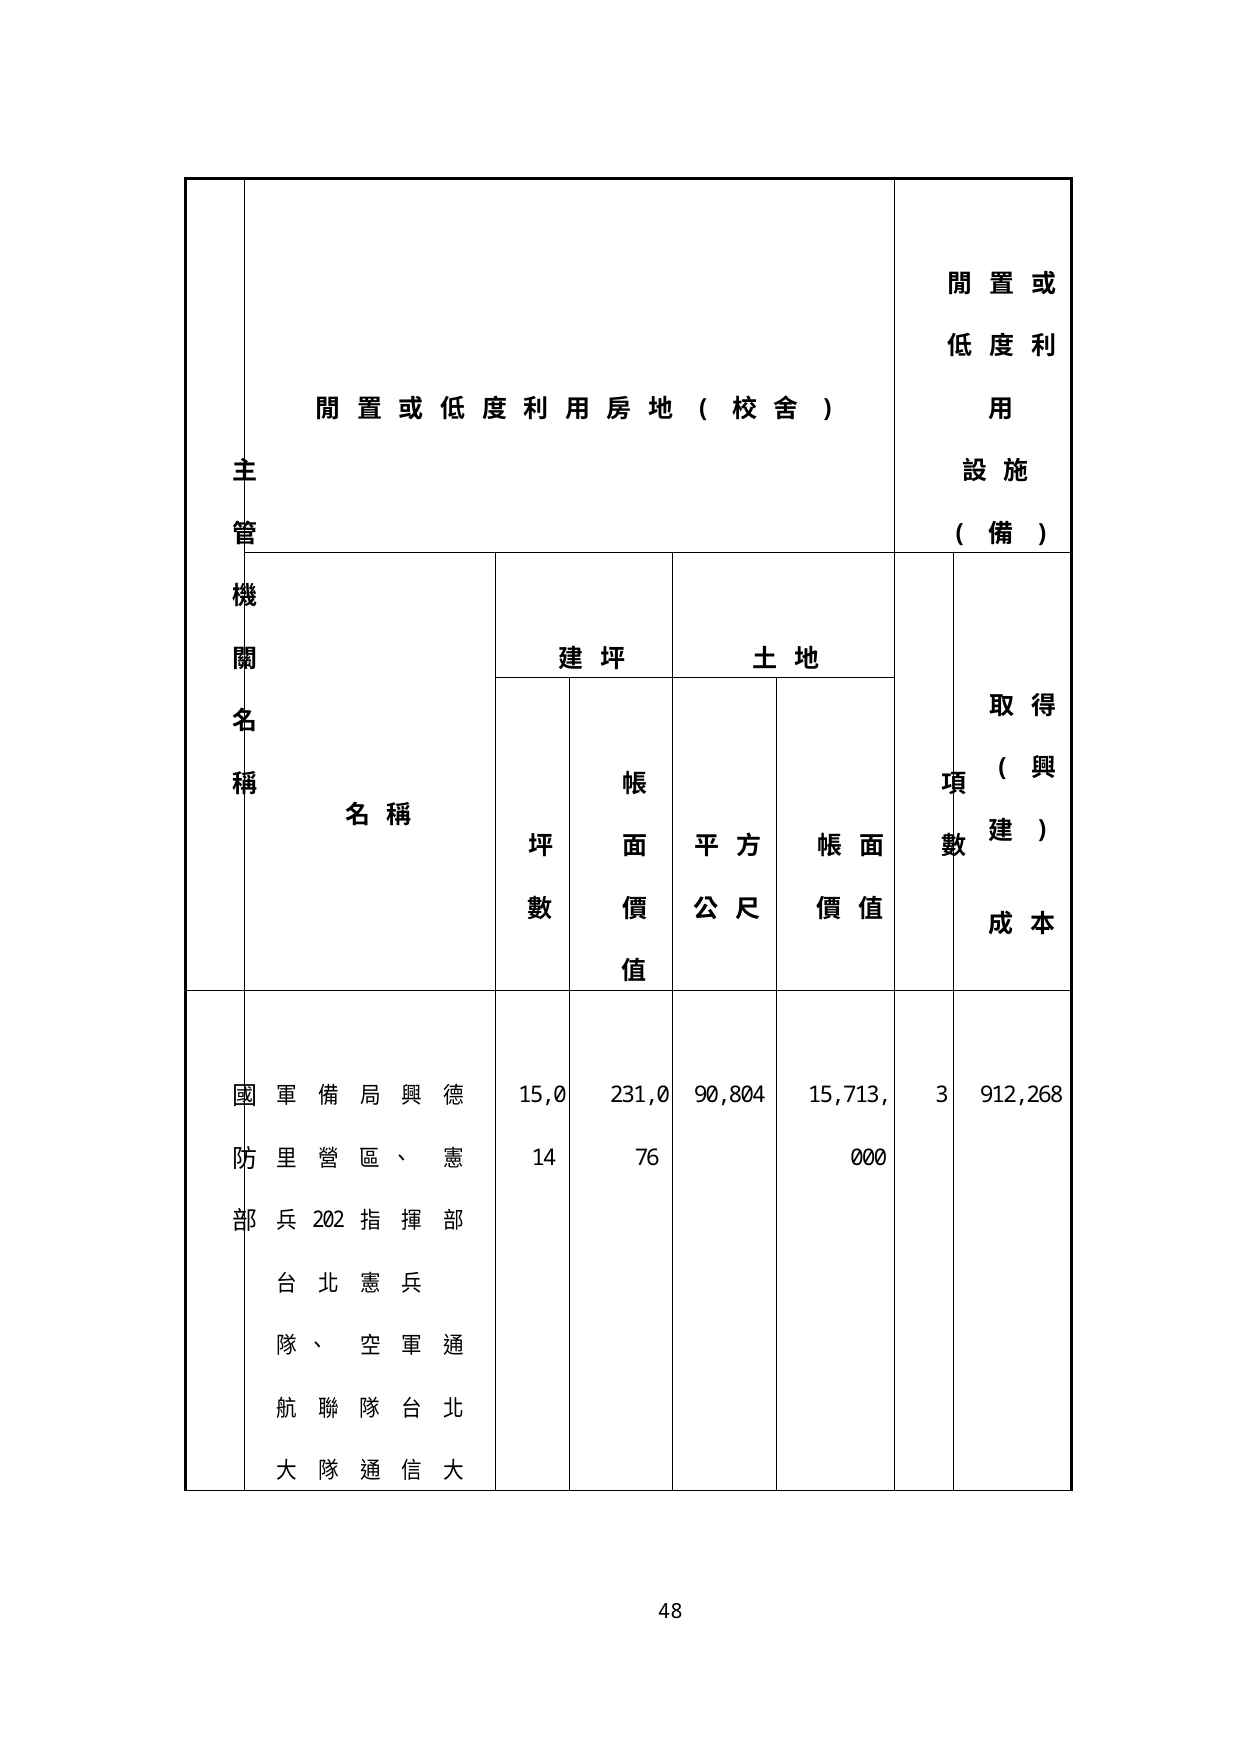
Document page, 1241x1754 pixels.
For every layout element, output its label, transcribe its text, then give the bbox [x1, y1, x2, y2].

table_cell 名稱 [245, 553, 495, 990]
table_cell 國防部 [236, 1086, 244, 1103]
table_cell 軍備局興德里營區、憲兵202指揮部台北憲兵隊、空軍通航聯隊台北大隊通信大隊、海軍陸戰隊防空警衛群精誠營區二、海軍左支部北廍後段營地、海軍司令部自立北營區、海軍政戰室自立南營區、資電部網聯指管大隊基信營區、陸軍專校龍關營區外零散地、陸軍六軍團二一砲指部龍岡文藝活動中心與龍岡加油站等、憲兵205指揮部義一營區與基隆憲兵隊、陸軍關渡指揮部外穆山庫房外零散地等閒置或低地利用房地 [245, 991, 495, 1490]
table_cell 912,268 [954, 991, 1070, 1490]
table_cell 231,076 [570, 991, 672, 1490]
table_cell 建坪 [496, 553, 672, 677]
table_cell 15,713,000 [777, 991, 894, 1490]
table_cell 帳面價值 [777, 678, 894, 990]
table_cell 3 [895, 991, 953, 1490]
table_cell 帳面價值 [570, 678, 672, 990]
table_header 主管機關 名稱 [187, 180, 244, 990]
table_cell 項數 [895, 553, 953, 990]
table_cell 90,804 [673, 991, 776, 1490]
table_header 閒置或低度利用房地(校舍) [245, 180, 894, 552]
table_cell 土地 [673, 553, 894, 677]
table_cell 平方公尺 [673, 678, 776, 990]
table_cell 項數 [948, 774, 953, 786]
table_cell 15,014 [496, 991, 569, 1490]
table_cell 國防部 [187, 991, 244, 1490]
table_cell 取得(興建) 成本 [954, 553, 1070, 990]
table_cell 坪數 [496, 678, 569, 990]
table_header 閒置或低度利用 設施(備) [895, 180, 1070, 552]
